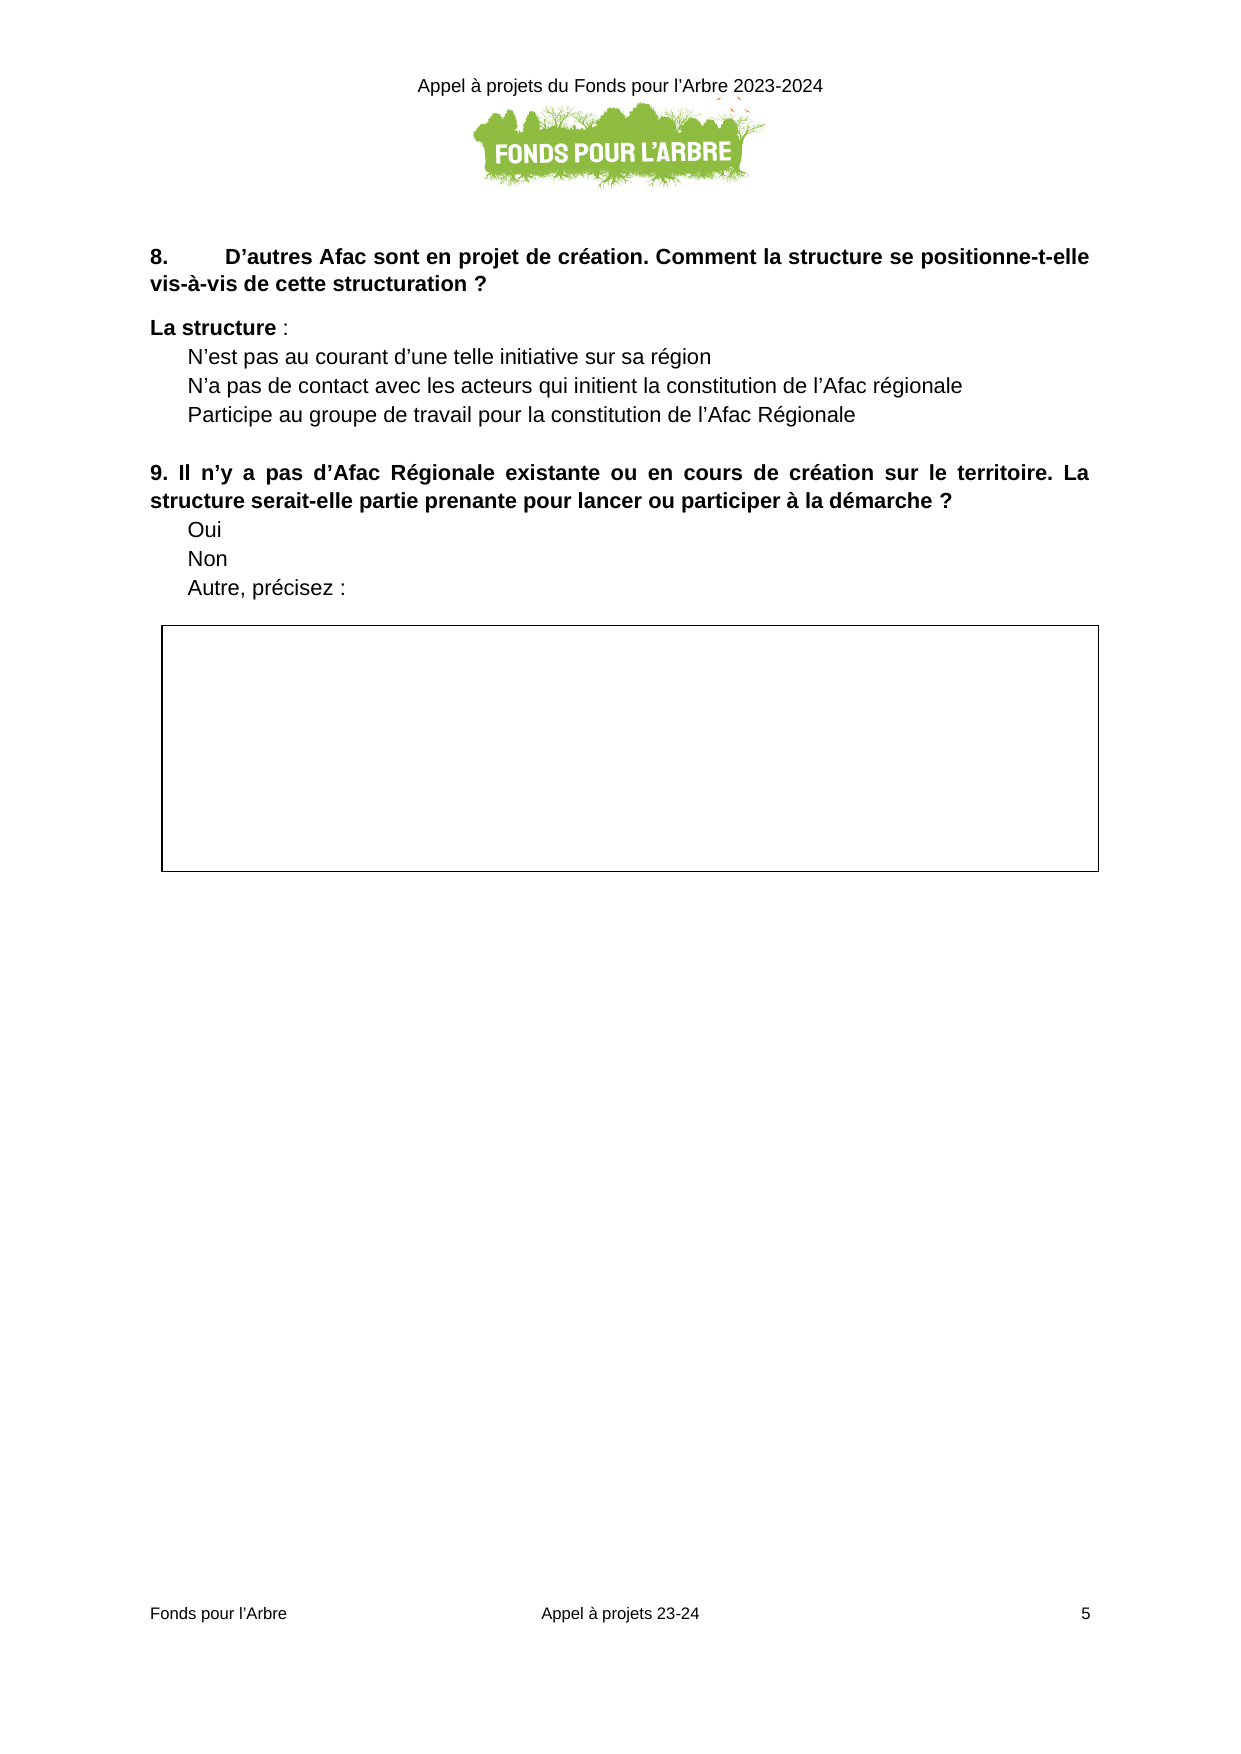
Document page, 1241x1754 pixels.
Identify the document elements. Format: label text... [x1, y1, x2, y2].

text 9. Il n’y a pas d’Afac Régionale existante ou en cours de création sur le territoire. La structure serait-elle partie prenante pour lancer ou participer à la démarche ? [150, 459, 1091, 514]
text Oui [187, 517, 1091, 543]
text N’est pas au courant d’une telle initiative sur sa région [187, 344, 1091, 369]
text Autre, précisez : [187, 575, 1091, 601]
text N’a pas de contact avec les acteurs qui initient la constitution de l’Afac régionale [187, 373, 1091, 398]
list D’autres Afac sont en projet de création. Comment la structure se positionne-t-elle vis-à-vis de cette structuration ? [150, 244, 1091, 296]
text Non [187, 546, 1091, 572]
text La structure : [150, 315, 1091, 340]
text Participe au groupe de travail pour la constitution de l’Afac Régionale [187, 402, 1091, 427]
